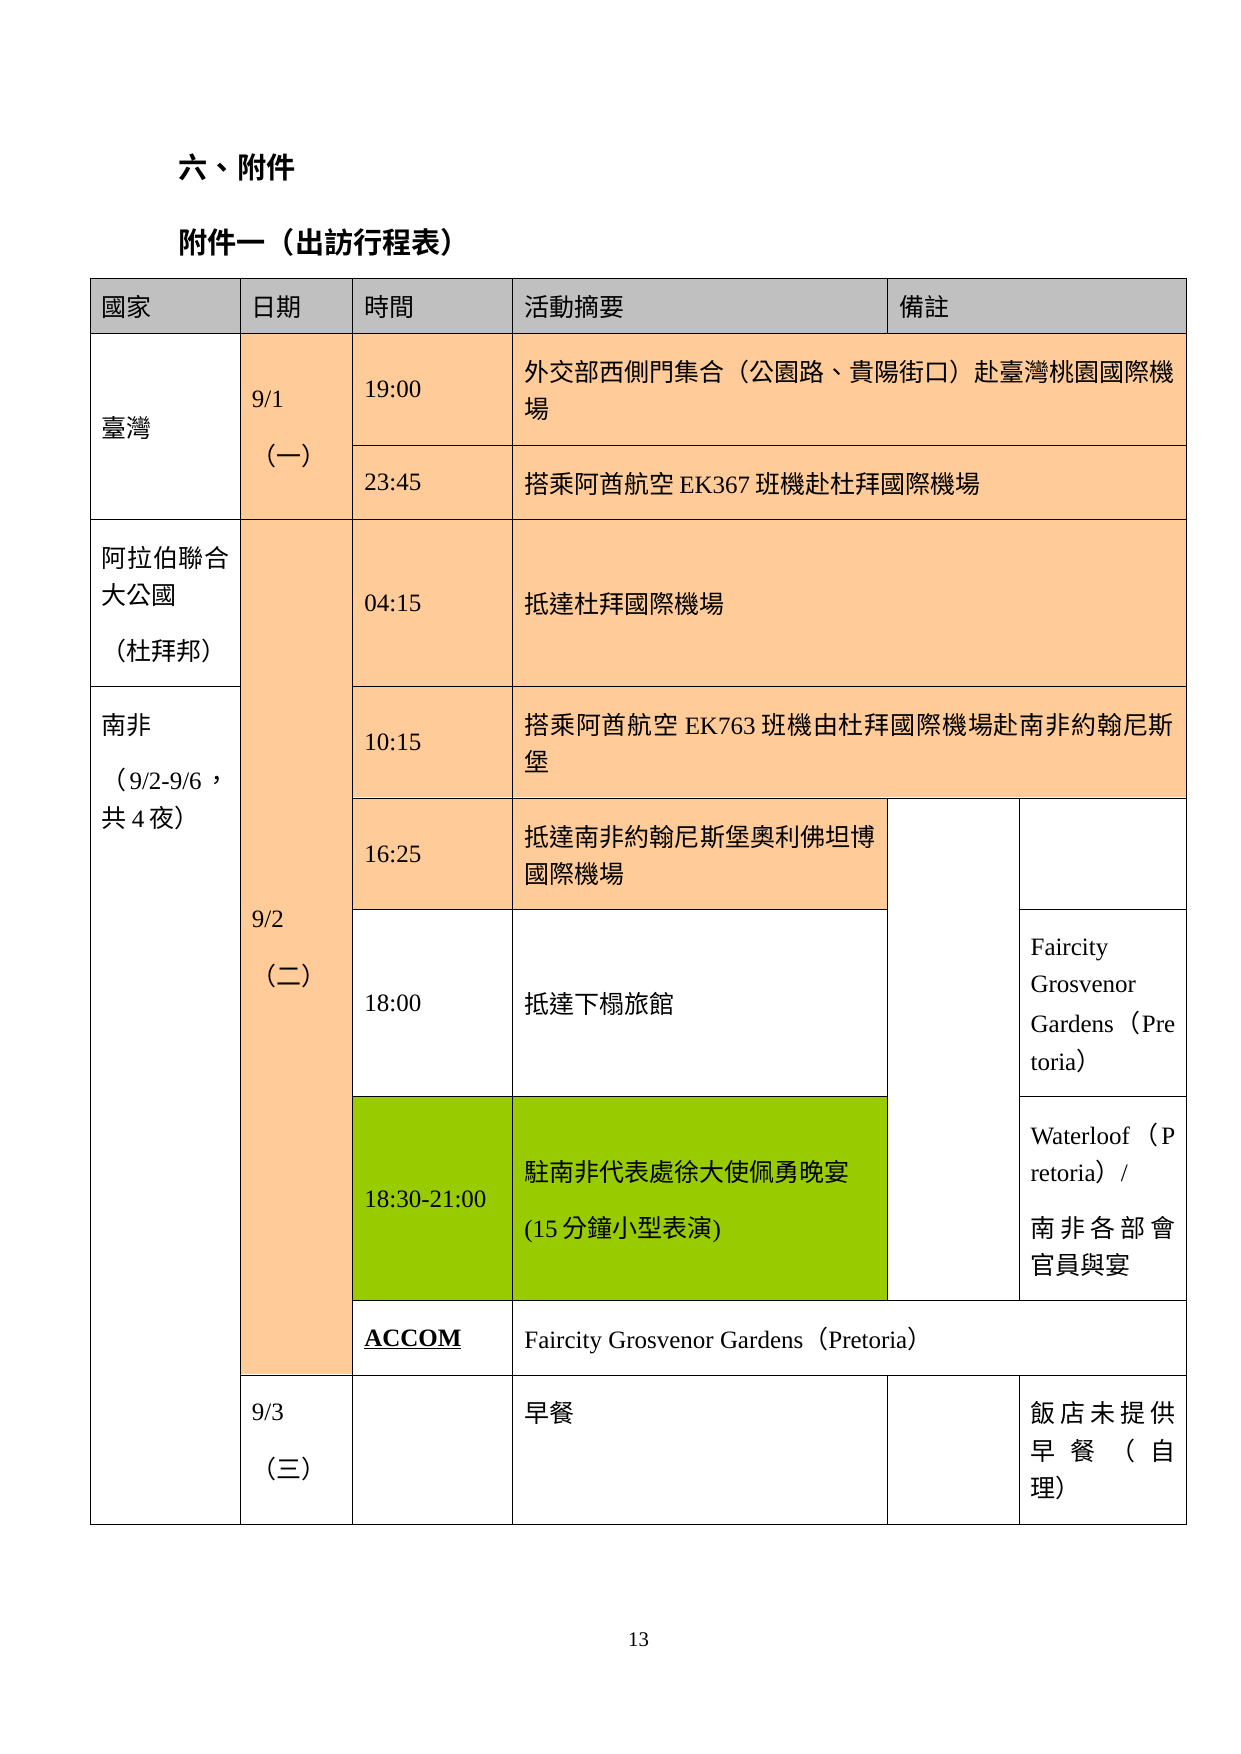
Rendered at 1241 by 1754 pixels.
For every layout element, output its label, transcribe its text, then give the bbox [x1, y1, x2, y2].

table_cell 18:30-21:00 [353, 1097, 512, 1300]
table_cell [888, 799, 1019, 1300]
table_cell Faircity Grosvenor Gardens（Pretoria） [513, 1301, 1186, 1374]
table_cell 飯店未提供早餐（自理） [1020, 1376, 1186, 1524]
table_cell [353, 1376, 512, 1524]
table_header 備註 [888, 279, 1186, 333]
table_cell 10:15 [353, 687, 512, 797]
table_cell 臺灣 [91, 334, 240, 519]
table_cell ACCOM [353, 1301, 512, 1374]
table_cell [1020, 799, 1186, 909]
table_cell 南非 （9/2-9/6，共4夜） [91, 687, 240, 1524]
table_cell Waterloof（Pretoria）/ 南非各部會官員與宴 [1020, 1097, 1186, 1300]
table_cell 18:00 [353, 910, 512, 1096]
table_cell [888, 1376, 1019, 1524]
list 附件 [178, 128, 1098, 203]
table_cell 抵達南非約翰尼斯堡奧利佛坦博國際機場 [513, 799, 887, 909]
table_cell 駐南非代表處徐大使佩勇晚宴 (15分鐘小型表演) [513, 1097, 887, 1300]
table_cell 16:25 [353, 799, 512, 909]
table_cell 阿拉伯聯合大公國 （杜拜邦） [91, 520, 240, 686]
table_header 國家 [91, 279, 240, 333]
table_header 時間 [353, 279, 512, 333]
table_cell 搭乘阿酋航空EK367班機赴杜拜國際機場 [513, 446, 1186, 519]
table_cell 19:00 [353, 334, 512, 445]
table_cell 9/3 （三） [241, 1376, 352, 1524]
table_cell Faircity Grosvenor Gardens（Pretoria） [1020, 910, 1186, 1096]
table_cell 04:15 [353, 520, 512, 686]
table_header 日期 [241, 279, 352, 333]
table_cell 9/1 （一） [241, 334, 352, 519]
text 附件一（出訪行程表） [178, 203, 1098, 278]
table_cell 外交部西側門集合（公園路、貴陽街口）赴臺灣桃園國際機場 [513, 334, 1186, 445]
table_cell 9/2 （二） [241, 520, 352, 1374]
table_header 活動摘要 [513, 279, 887, 333]
table_cell 早餐 [513, 1376, 887, 1524]
table_cell 抵達杜拜國際機場 [513, 520, 1186, 686]
table_cell 23:45 [353, 446, 512, 519]
table_cell 抵達下榻旅館 [513, 910, 887, 1096]
table_cell 搭乘阿酋航空EK763班機由杜拜國際機場赴南非約翰尼斯堡 [513, 687, 1186, 797]
